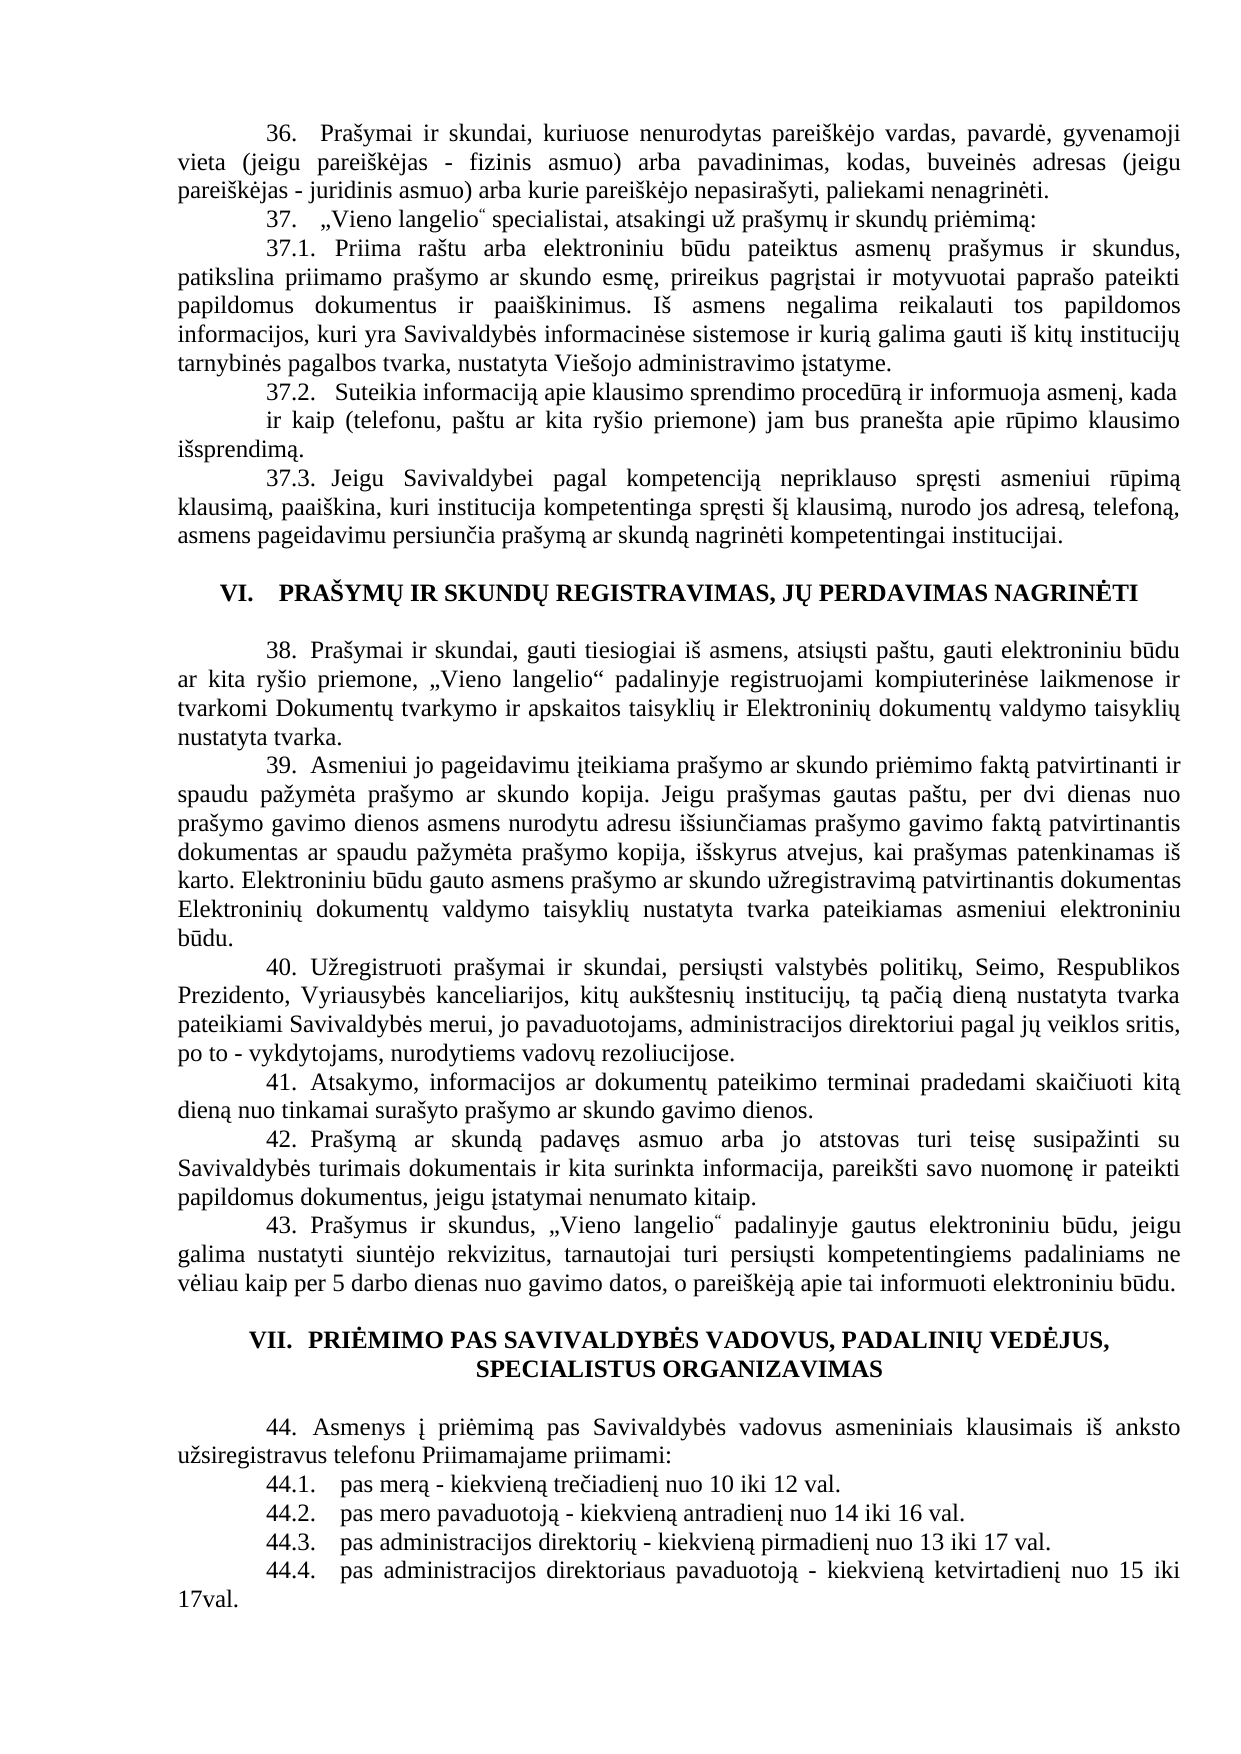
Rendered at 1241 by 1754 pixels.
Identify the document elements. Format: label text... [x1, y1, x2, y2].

text 37.2. Suteikia informaciją apie klausimo sprendimo procedūrą ir informuoja asmenį, kada [177, 377, 1181, 406]
text 38. Prašymai ir skundai, gauti tiesiogiai iš asmens, atsiųsti paštu, gauti elektroniniu būdu ar kita ryšio priemone, „Vieno langelio“ padalinyje registruojami kompiuterinėse laikmenose ir tvarkomi Dokumentų tvarkymo ir apskaitos taisyklių ir Elektroninių dokumentų valdymo taisyklių nustatyta tvarka. [177, 636, 1181, 751]
text 43. Prašymus ir skundus, „Vieno langelio“ padalinyje gautus elektroniniu būdu, jeigu galima nustatyti siuntėjo rekvizitus, tarnautojai turi persiųsti kompetentingiems padaliniams ne vėliau kaip per 5 darbo dienas nuo gavimo datos, o pareiškėją apie tai informuoti elektroniniu būdu. [177, 1211, 1181, 1297]
text ir kaip (telefonu, paštu ar kita ryšio priemone) jam bus pranešta apie rūpimo klausimo išsprendimą. [177, 406, 1181, 463]
text 37. „Vieno langelio“ specialistai, atsakingi už prašymų ir skundų priėmimą: [177, 204, 1181, 233]
text VI. PRAŠYMŲ IR SKUNDŲ REGISTRAVIMAS, JŲ PERDAVIMAS NAGRINĖTI [177, 578, 1181, 607]
text 39. Asmeniui jo pageidavimu įteikiama prašymo ar skundo priėmimo faktą patvirtinanti ir spaudu pažymėta prašymo ar skundo kopija. Jeigu prašymas gautas paštu, per dvi dienas nuo prašymo gavimo dienos asmens nurodytu adresu išsiunčiamas prašymo gavimo faktą patvirtinantis dokumentas ar spaudu pažymėta prašymo kopija, išskyrus atvejus, kai prašymas patenkinamas iš karto. Elektroniniu būdu gauto asmens prašymo ar skundo užregistravimą patvirtinantis dokumentas Elektroninių dokumentų valdymo taisyklių nustatyta tvarka pateikiamas asmeniui elektroniniu būdu. [177, 751, 1181, 952]
text VII. PRIĖMIMO PAS SAVIVALDYBĖS VADOVUS, PADALINIŲ VEDĖJUS, SPECIALISTUS ORGANIZAVIMAS [177, 1326, 1181, 1383]
text 44.4. pas administracijos direktoriaus pavaduotoją - kiekvieną ketvirtadienį nuo 15 iki 17val. [177, 1556, 1181, 1613]
text 44.3. pas administracijos direktorių - kiekvieną pirmadienį nuo 13 iki 17 val. [177, 1527, 1181, 1556]
text 44.2. pas mero pavaduotoją - kiekvieną antradienį nuo 14 iki 16 val. [177, 1498, 1181, 1527]
text 42. Prašymą ar skundą padavęs asmuo arba jo atstovas turi teisę susipažinti su Savivaldybės turimais dokumentais ir kita surinkta informacija, pareikšti savo nuomonę ir pateikti papildomus dokumentus, jeigu įstatymai nenumato kitaip. [177, 1124, 1181, 1211]
text 40. Užregistruoti prašymai ir skundai, persiųsti valstybės politikų, Seimo, Respublikos Prezidento, Vyriausybės kanceliarijos, kitų aukštesnių institucijų, tą pačią dieną nustatyta tvarka pateikiami Savivaldybės merui, jo pavaduotojams, administracijos direktoriui pagal jų veiklos sritis, po to - vykdytojams, nurodytiems vadovų rezoliucijose. [177, 952, 1181, 1067]
text 36. Prašymai ir skundai, kuriuose nenurodytas pareiškėjo vardas, pavardė, gyvenamoji vieta (jeigu pareiškėjas - fizinis asmuo) arba pavadinimas, kodas, buveinės adresas (jeigu pareiškėjas - juridinis asmuo) arba kurie pareiškėjo nepasirašyti, paliekami nenagrinėti. [177, 118, 1181, 204]
text 44. Asmenys į priėmimą pas Savivaldybės vadovus asmeniniais klausimais iš anksto užsiregistravus telefonu Priimamajame priimami: [177, 1412, 1181, 1469]
text 44.1. pas merą - kiekvieną trečiadienį nuo 10 iki 12 val. [177, 1469, 1181, 1498]
text 37.3. Jeigu Savivaldybei pagal kompetenciją nepriklauso spręsti asmeniui rūpimą klausimą, paaiškina, kuri institucija kompetentinga spręsti šį klausimą, nurodo jos adresą, telefoną, asmens pageidavimu persiunčia prašymą ar skundą nagrinėti kompetentingai institucijai. [177, 463, 1181, 549]
text 41. Atsakymo, informacijos ar dokumentų pateikimo terminai pradedami skaičiuoti kitą dieną nuo tinkamai surašyto prašymo ar skundo gavimo dienos. [177, 1067, 1181, 1124]
text 37.1. Priima raštu arba elektroniniu būdu pateiktus asmenų prašymus ir skundus, patikslina priimamo prašymo ar skundo esmę, prireikus pagrįstai ir motyvuotai paprašo pateikti papildomus dokumentus ir paaiškinimus. Iš asmens negalima reikalauti tos papildomos informacijos, kuri yra Savivaldybės informacinėse sistemose ir kurią galima gauti iš kitų institucijų tarnybinės pagalbos tvarka, nustatyta Viešojo administravimo įstatyme. [177, 233, 1181, 377]
